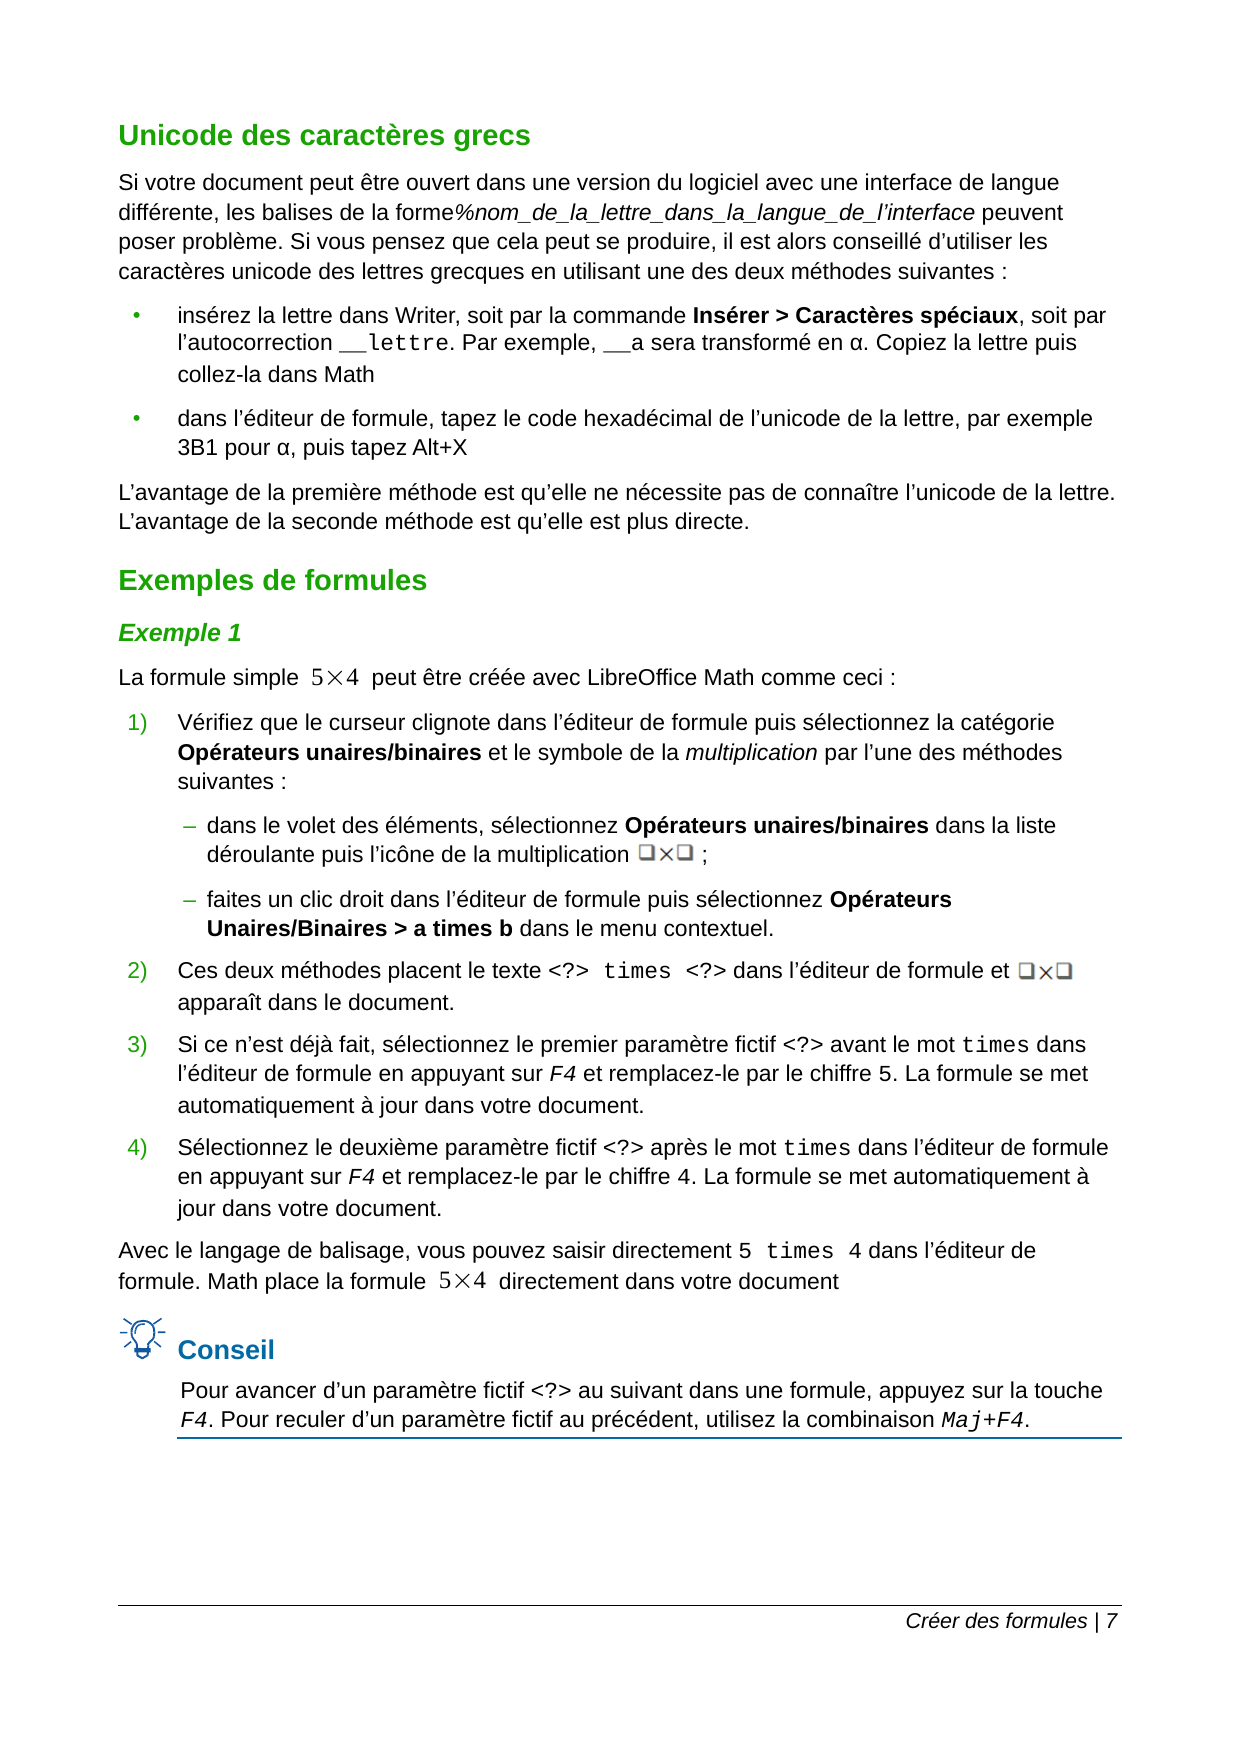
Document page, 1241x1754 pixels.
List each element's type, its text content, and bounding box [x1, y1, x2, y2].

list Sélectionnez le deuxième paramètre fictif <?> après le mot times dans l’éditeur de formule en appuyant sur F4 et remplacez-le par le chiffre 4. La formule se met automatiquement à jour dans votre document. [148, 1132, 1122, 1221]
list Si ce n’est déjà fait, sélectionnez le premier paramètre fictif <?> avant le mot times dans l’éditeur de formule en appuyant sur F4 et remplacez-le par le chiffre 5. La formule se met automatiquement à jour dans votre document. [148, 1029, 1122, 1118]
subtitle Exemple 1 [118, 617, 1122, 647]
list Vérifiez que le curseur clignote dans l’éditeur de formule puis sélectionnez la catégorie Opérateurs unaires/binaires et le symbole de la multiplication par l’une des méthodes suivantes : [148, 706, 1122, 794]
list faites un clic droit dans l’éditeur de formule puis sélectionnez Opérateurs Unaires/Binaires > a times b dans le menu contextuel. [183, 882, 1122, 941]
text Pour avancer d’un paramètre fictif <?> au suivant dans une formule, appuyez sur la touche F4. Pour reculer d’un paramètre fictif au précédent, utilisez la combinaison Maj+F4. [177, 1373, 1122, 1437]
text L’avantage de la première méthode est qu’elle ne nécessite pas de connaître l’unicode de la lettre. L’avantage de la seconde méthode est qu’elle est plus directe. [118, 475, 1122, 534]
subtitle Unicode des caractères grecs [118, 118, 1122, 152]
list dans le volet des éléments, sélectionnez Opérateurs unaires/binaires dans la liste déroulante puis l’icône de la multiplication ; [183, 809, 1122, 868]
picture [1015, 957, 1075, 985]
subtitle Exemples de formules [118, 563, 1122, 597]
text Si votre document peut être ouvert dans une version du logiciel avec une interface de langue différente, les balises de la forme%nom_de_la_lettre_dans_la_langue_de_l’interface peuvent poser problème. Si vous pensez que cela peut se produire, il est alors conseillé d’utiliser les caractères unicode des lettres grecques en utilisant une des deux méthodes suivantes : [118, 166, 1122, 284]
text La formule simple peut être créée avec LibreOffice Math comme ceci : [118, 662, 1122, 691]
list Conseil [118, 1317, 1122, 1365]
picture [636, 839, 696, 866]
list dans l’éditeur de formule, tapez le code hexadécimal de l’unicode de la lettre, par exemple 3B1 pour α, puis tapez Alt+X [133, 402, 1122, 461]
list Ces deux méthodes placent le texte <?> times <?> dans l’éditeur de formule et apparaît dans le document. [148, 956, 1122, 1015]
list insérez la lettre dans Writer, soit par la commande Insérer > Caractères spéciaux, soit par l’autocorrection __lettre. Par exemple, __a sera transformé en α. Copiez la lettre puis collez-la dans Math [133, 299, 1122, 387]
text Avec le langage de balisage, vous pouvez saisir directement 5 times 4 dans l’éditeur de formule. Math place la formule directement dans votre document [118, 1236, 1122, 1294]
